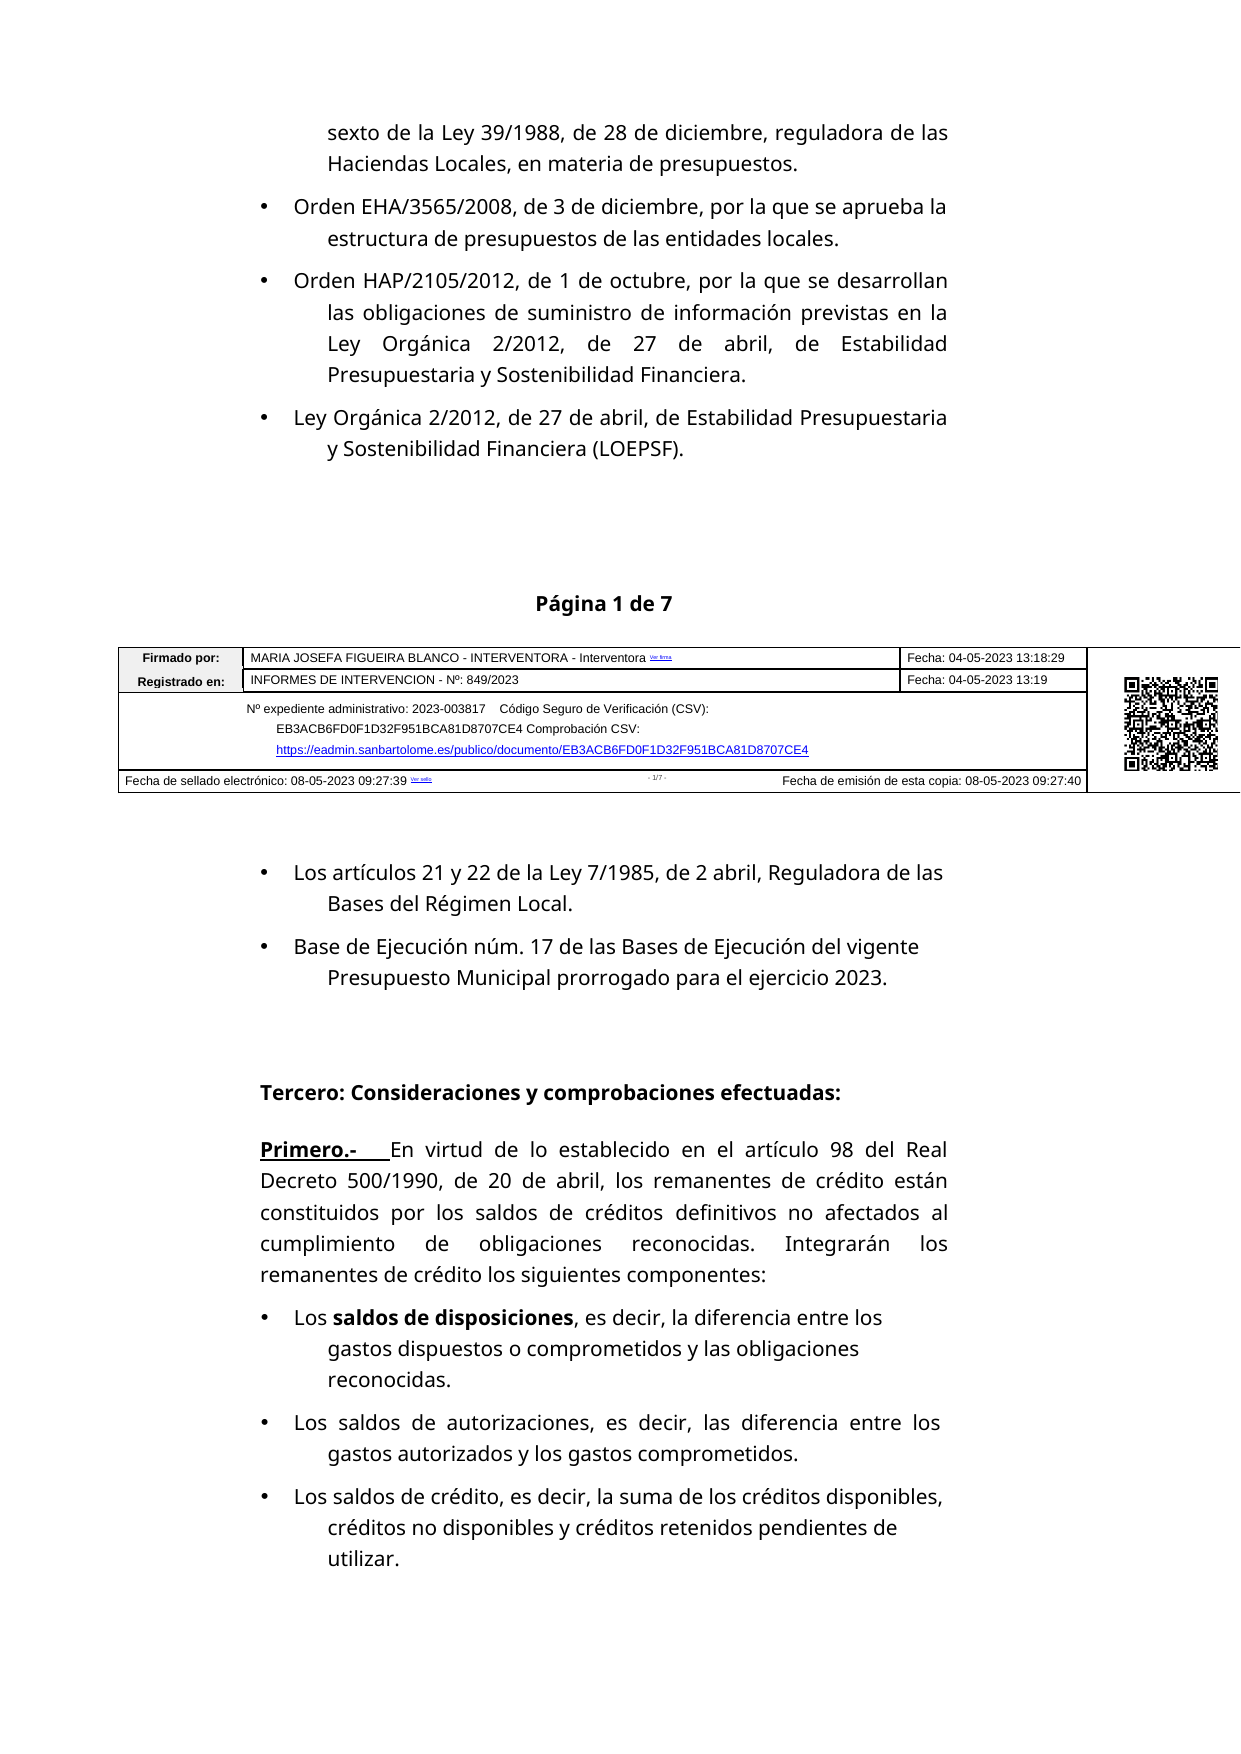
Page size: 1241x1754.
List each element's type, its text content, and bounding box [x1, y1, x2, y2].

list Los saldos de crédito, es decir, la suma de los créditos disponibles, créditos no disponibles y créditos retenidos pendientes de utilizar. [261, 1482, 948, 1573]
list Los saldos de autorizaciones, es decir, las diferencia entre los gastos autorizados y los gastos comprometidos. [261, 1408, 948, 1467]
list Base de Ejecución núm. 17 de las Bases de Ejecución del vigente Presupuesto Municipal prorrogado para el ejercicio 2023. [260, 932, 948, 991]
list sexto de la Ley 39/1988, de 28 de diciembre, reguladora de las Haciendas Locales, en materia de presupuestos. [260, 118, 948, 178]
list Orden EHA/3565/2008, de 3 de diciembre, por la que se aprueba la estructura de presupuestos de las entidades locales. [260, 192, 948, 252]
table_cell Registrado en: [119, 672, 242, 688]
text Página 1 de 7 [260, 589, 947, 618]
table_header MARIA JOSEFA FIGUEIRA BLANCO - INTERVENTORA - Interventora Ver firma [244, 648, 899, 668]
table_cell INFORMES DE INTERVENCION - Nº: 849/2023 [244, 670, 899, 691]
table_header Fecha: 04-05-2023 13:18:29 [901, 648, 1086, 668]
list Ley Orgánica 2/2012, de 27 de abril, de Estabilidad Presupuestaria y Sostenibilidad Financiera (LOEPSF). [260, 403, 948, 463]
table_header Firmado por: [119, 648, 242, 666]
text Primero.- En virtud de lo establecido en el artículo 98 del Real Decreto 500/1990, de 20 de abril, los remanentes de crédito están constituidos por los saldos de créditos definitivos no afectados al cumplimiento de obligaciones reconocidas. Integrarán los remanentes de crédito los siguientes componentes: [260, 1135, 948, 1289]
list Los saldos de disposiciones, es decir, la diferencia entre los gastos dispuestos o comprometidos y las obligaciones reconocidas. [261, 1303, 948, 1393]
list Los artículos 21 y 22 de la Ley 7/1985, de 2 abril, Reguladora de las Bases del Régimen Local. [260, 858, 948, 918]
text Tercero: Consideraciones y comprobaciones efectuadas: [260, 1078, 1122, 1107]
list Orden HAP/2105/2012, de 1 de octubre, por la que se desarrollan las obligaciones de suministro de información previstas en la Ley Orgánica 2/2012, de 27 de abril, de Estabilidad Presupuestaria y Sostenibilidad Financiera. [260, 266, 948, 388]
table_cell Fecha de sellado electrónico: 08-05-2023 09:27:39 Ver sello - 1/7 - Fecha de emisión de esta copia: 08-05-2023 09:27:40 [119, 771, 1086, 792]
table_header [1088, 648, 1240, 792]
table_cell Fecha: 04-05-2023 13:19 [901, 670, 1086, 691]
table_cell Nº expediente administrativo: 2023-003817 Código Seguro de Verificación (CSV): EB3ACB6FD0F1D32F951BCA81D8707CE4 Comprobación CSV: https://eadmin.sanbartolome.es/publico/documento/EB3ACB6FD0F1D32F951BCA81D8707CE4 [119, 693, 1086, 769]
